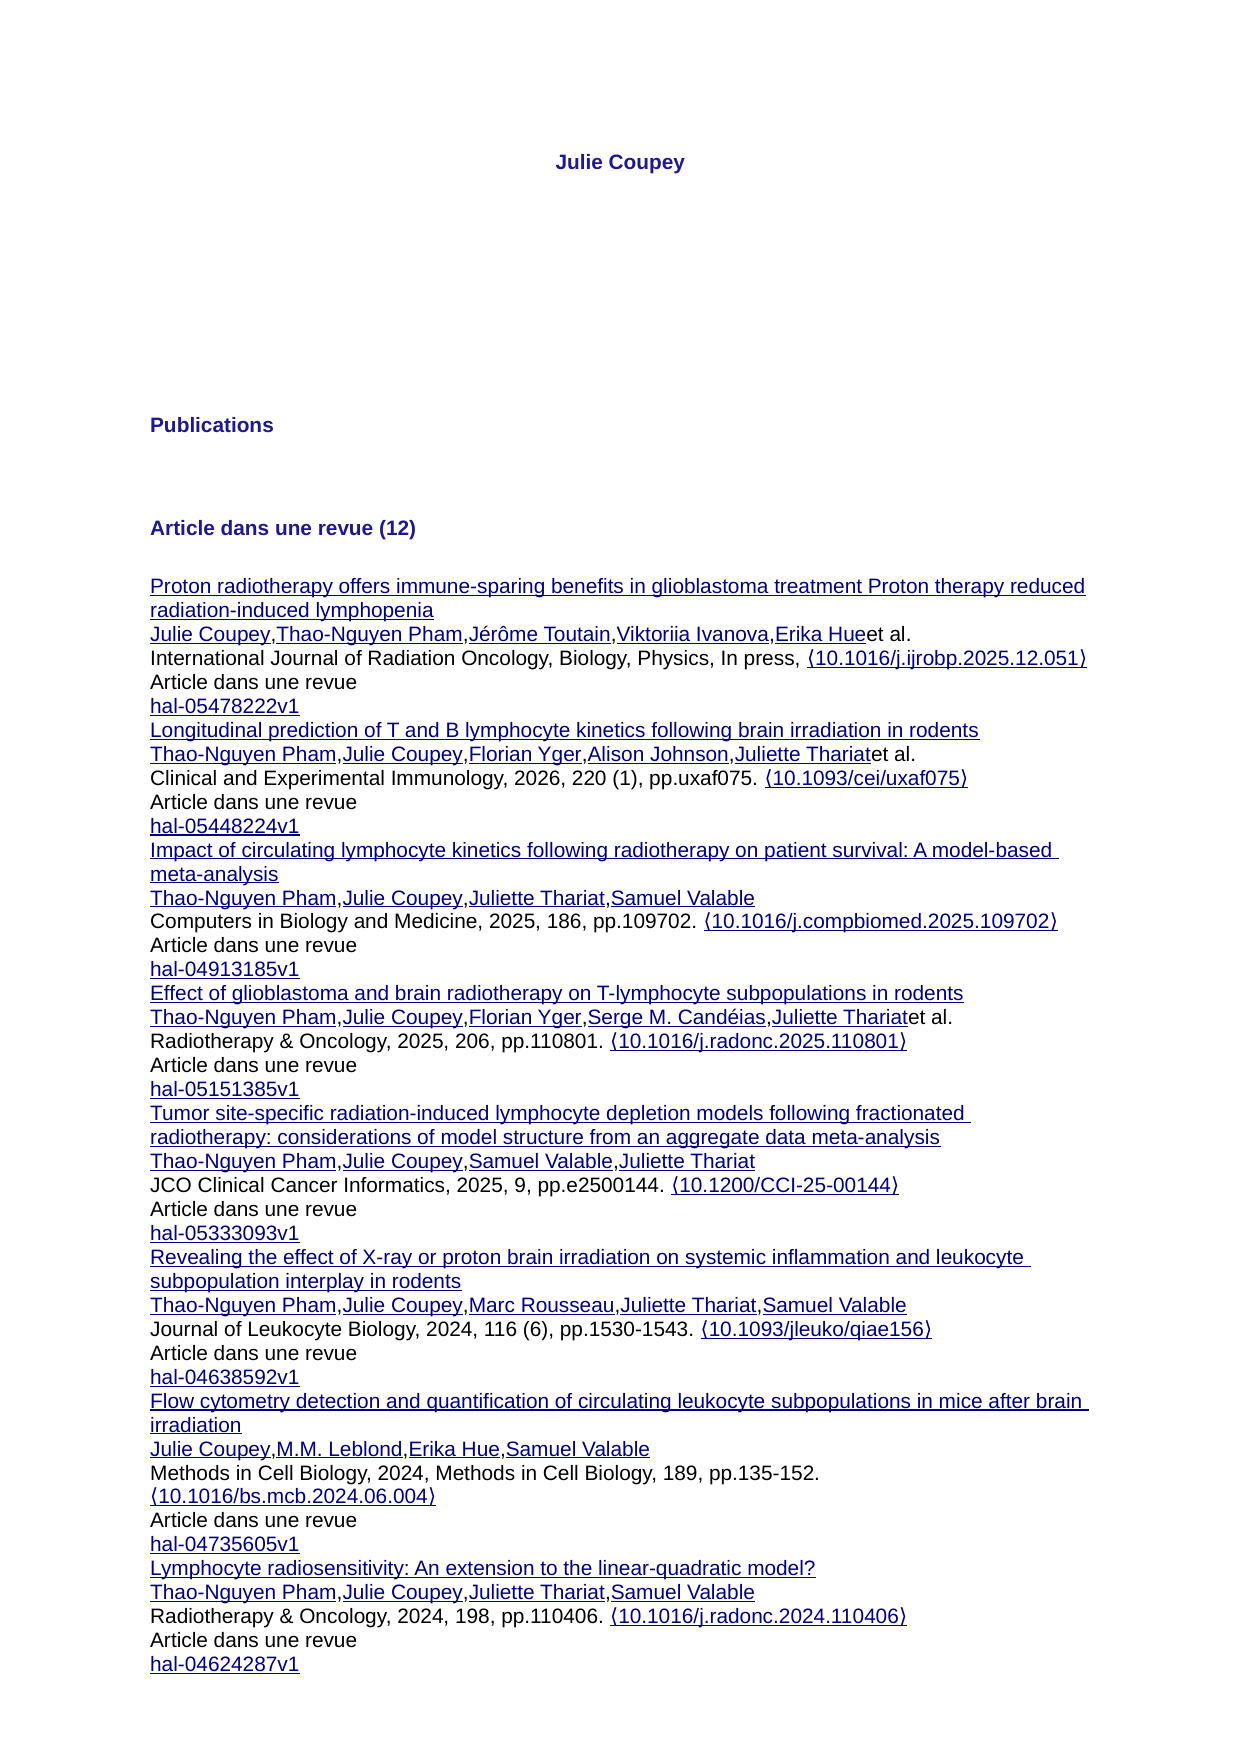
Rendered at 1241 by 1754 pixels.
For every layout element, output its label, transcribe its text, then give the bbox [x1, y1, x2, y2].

table_cell Longitudinal prediction of T and B lymphocyte kinetics following brain irradiation in rodents Thao-Nguyen Pham,Julie Coupey,Florian Yger,Alison Johnson,Juliette Thariatet al. Clinical and Experimental Immunology, 2026, 220 (1), pp.uxaf075. ⟨10.1093/cei/uxaf075⟩ Article dans une revue hal-05448224v1 [150, 718, 1090, 837]
subtitle Julie Coupey [150, 150, 1090, 174]
table_cell Lymphocyte radiosensitivity: An extension to the linear-quadratic model? Thao-Nguyen Pham,Julie Coupey,Juliette Thariat,Samuel Valable Radiotherapy & Oncology, 2024, 198, pp.110406. ⟨10.1016/j.radonc.2024.110406⟩ Article dans une revue hal-04624287v1 [150, 1556, 1090, 1676]
table_header Proton radiotherapy offers immune-sparing benefits in glioblastoma treatment Proton therapy reduced radiation-induced lymphopenia Julie Coupey,Thao-Nguyen Pham,Jérôme Toutain,Viktoriia Ivanova,Erika Hueet al. International Journal of Radiation Oncology, Biology, Physics, In press, ⟨10.1016/j.ijrobp.2025.12.051⟩ Article dans une revue hal-05478222v1 [150, 574, 1090, 718]
table_cell Tumor site-specific radiation-induced lymphocyte depletion models following fractionated radiotherapy: considerations of model structure from an aggregate data meta-analysis Thao-Nguyen Pham,Julie Coupey,Samuel Valable,Juliette Thariat JCO Clinical Cancer Informatics, 2025, 9, pp.e2500144. ⟨10.1200/CCI-25-00144⟩ Article dans une revue hal-05333093v1 [150, 1101, 1090, 1245]
table_cell Impact of circulating lymphocyte kinetics following radiotherapy on patient survival: A model-based meta-analysis Thao-Nguyen Pham,Julie Coupey,Juliette Thariat,Samuel Valable Computers in Biology and Medicine, 2025, 186, pp.109702. ⟨10.1016/j.compbiomed.2025.109702⟩ Article dans une revue hal-04913185v1 [150, 838, 1090, 981]
subtitle Publications [150, 412, 1090, 436]
subtitle Article dans une revue (12) [150, 516, 1090, 539]
table_cell Effect of glioblastoma and brain radiotherapy on T-lymphocyte subpopulations in rodents Thao-Nguyen Pham,Julie Coupey,Florian Yger,Serge M. Candéias,Juliette Thariatet al. Radiotherapy & Oncology, 2025, 206, pp.110801. ⟨10.1016/j.radonc.2025.110801⟩ Article dans une revue hal-05151385v1 [150, 981, 1090, 1101]
table_cell Flow cytometry detection and quantification of circulating leukocyte subpopulations in mice after brain irradiation Julie Coupey,M.M. Leblond,Erika Hue,Samuel Valable Methods in Cell Biology, 2024, Methods in Cell Biology, 189, pp.135-152. ⟨10.1016/bs.mcb.2024.06.004⟩ Article dans une revue hal-04735605v1 [150, 1389, 1090, 1556]
table_cell Revealing the effect of X-ray or proton brain irradiation on systemic inflammation and leukocyte subpopulation interplay in rodents Thao-Nguyen Pham,Julie Coupey,Marc Rousseau,Juliette Thariat,Samuel Valable Journal of Leukocyte Biology, 2024, 116 (6), pp.1530-1543. ⟨10.1093/jleuko/qiae156⟩ Article dans une revue hal-04638592v1 [150, 1245, 1090, 1388]
